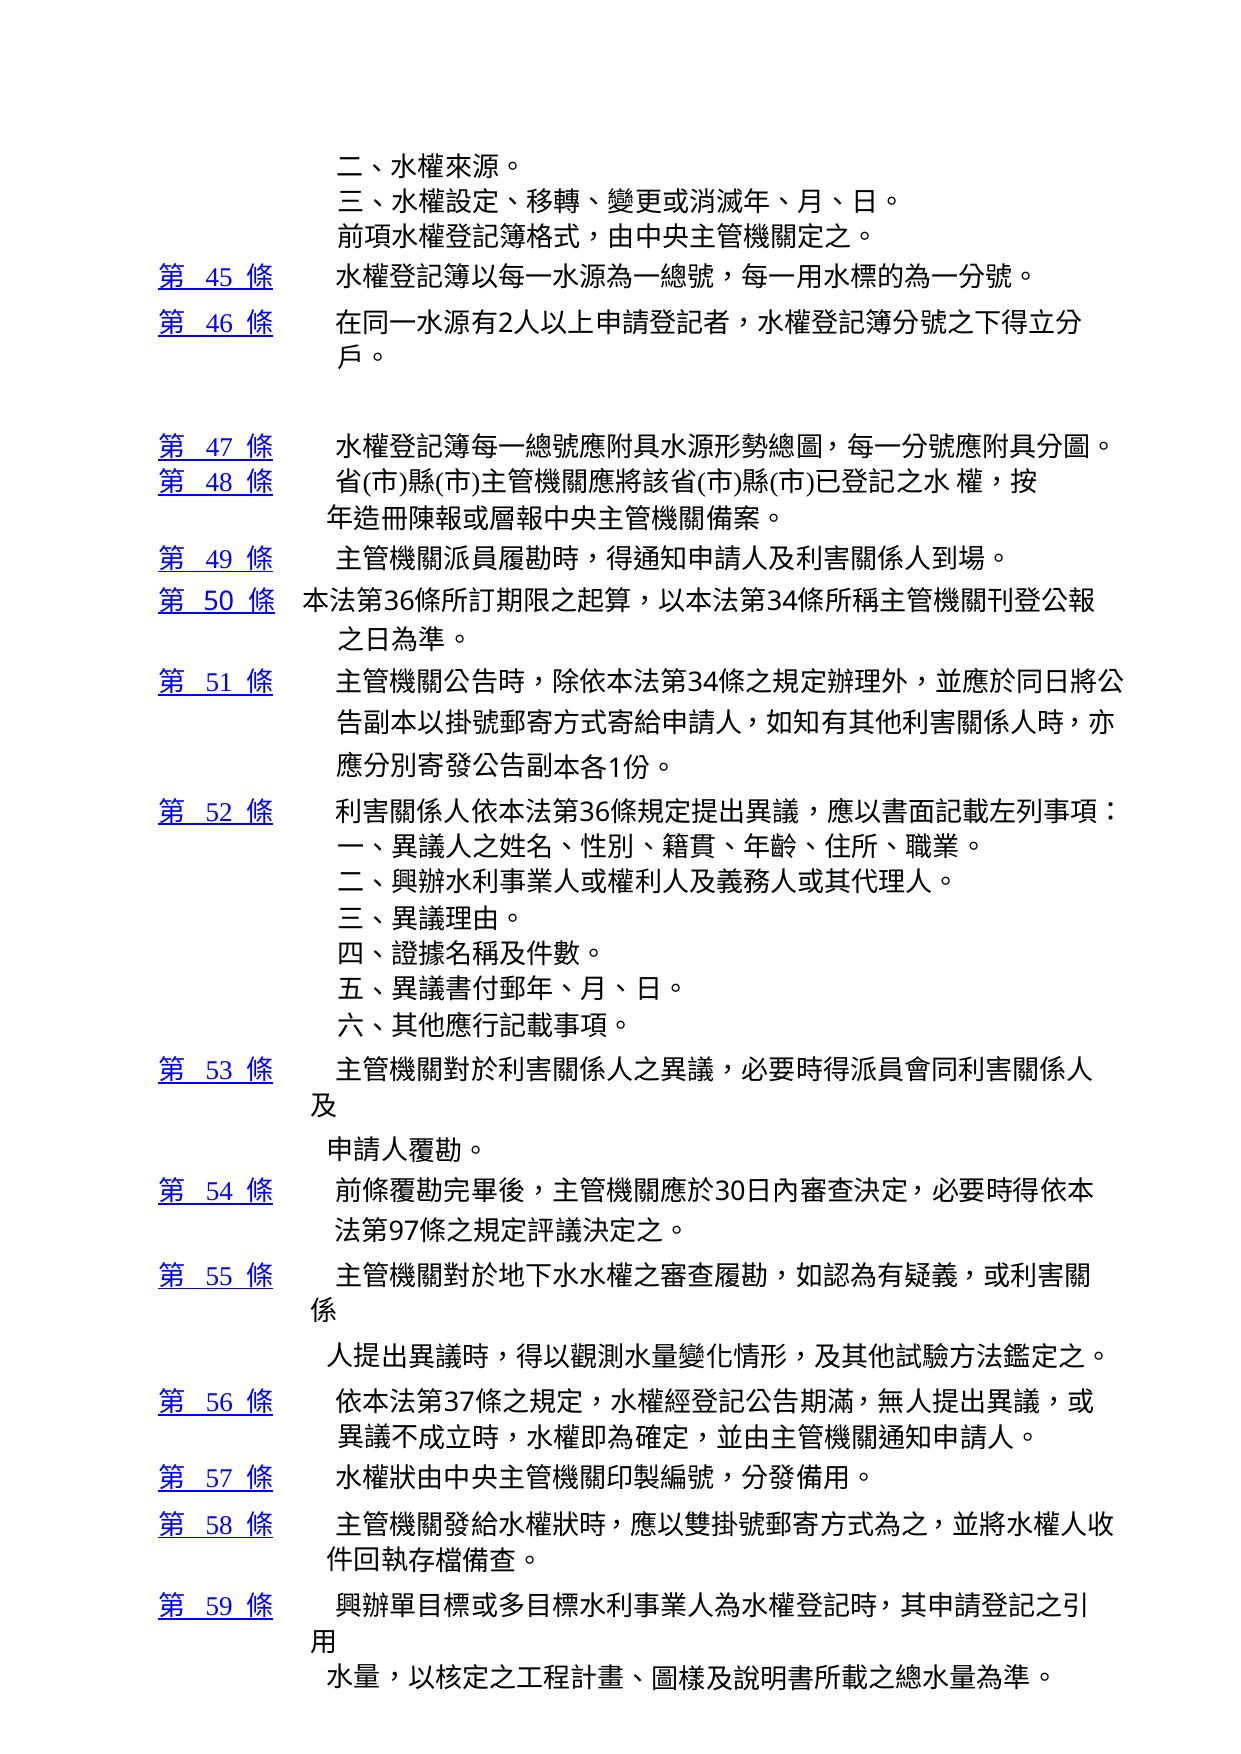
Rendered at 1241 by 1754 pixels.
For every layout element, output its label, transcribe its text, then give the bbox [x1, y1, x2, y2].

text 三、異議理由。 [310, 900, 722, 935]
text 二、水權來源。 [309, 148, 1111, 183]
text 第 53 條 主管機關對於利害關係人之異議，必要時得派員會同利害關係人及 [158, 1052, 1116, 1122]
text 第 48 條 省(市)縣(市)主管機關應將該省(市)縣(市)已登記之水 權，按 [158, 464, 1064, 499]
text 第 54 條 前條覆勘完畢後，主管機關應於30日內審查決定，必要時得依本 法第97條之規定評議決定之。 [158, 1169, 1116, 1248]
text 第 56 條 依本法第37條之規定，水權經登記公告期滿，無人提出異議，或異議不成立時，水權即為確定，並由主管機關通知申請人。 [158, 1383, 1116, 1454]
text 件回執存檔備查。 [158, 1541, 1116, 1577]
text 第 46 條 在同一水源有2人以上申請登記者，水權登記簿分號之下得立分戶。 [158, 304, 1102, 375]
text 第 55 條 主管機關對於地下水水權之審查履勘，如認為有疑義，或利害關係 [158, 1257, 1116, 1328]
text 五、異議書付郵年、月、日。 [310, 970, 693, 1005]
text 三、水權設定、移轉、變更或消滅年、月、日。 [310, 183, 909, 218]
text 一、異議人之姓名、性別、籍貫、年齡、住所、職業。 [310, 828, 1103, 861]
text 第 51 條 主管機關公告時，除依本法第34條之規定辦理外，並應於同日將公 [158, 666, 1125, 698]
text 第 50 條 本法第36條所訂期限之起算，以本法第34條所稱主管機關刊登公報之日為準。 [158, 579, 1103, 657]
text 第 58 條 主管機關發給水權狀時，應以雙掛號郵寄方式為之，並將水權人收 [158, 1506, 1116, 1541]
text 人提出異議時，得以觀測水量變化情形，及其他試驗方法鑑定之。 [158, 1337, 1116, 1372]
text 第 45 條 水權登記簿以每一水源為一總號，每一用水標的為一分號。 [158, 254, 1103, 294]
text 年造冊陳報或層報中央主管機關備案。 [158, 499, 1064, 534]
text 第 49 條 主管機關派員履勘時，得通知申請人及利害關係人到場。 [158, 537, 1103, 576]
text 第 59 條 興辦單目標或多目標水利事業人為水權登記時，其申請登記之引用 [158, 1588, 1116, 1658]
text 應分別寄發公告副本各1份。 [309, 747, 1125, 782]
text 二、興辦水利事業人或權利人及義務人或其代理人。 [310, 863, 988, 898]
text 第 47 條 水權登記簿每一總號應附具水源形勢總圖，每一分號應附具分圖。 [158, 428, 1132, 464]
text 四、證據名稱及件數。 [310, 935, 1103, 968]
text 水量，以核定之工程計畫、圖樣及說明書所載之總水量為準。 [158, 1658, 1116, 1693]
text 第 52 條 利害關係人依本法第36條規定提出異議，應以書面記載左列事項： [158, 793, 1116, 828]
text 第 57 條 水權狀由中央主管機關印製編號，分發備用。 [158, 1456, 1103, 1496]
text 六、其他應行記載事項。 [310, 1007, 693, 1042]
text 申請人覆勘。 [158, 1131, 1116, 1166]
text 告副本以掛號郵寄方式寄給申請人，如知有其他利害關係人時，亦 [309, 706, 1125, 739]
text 前項水權登記簿格式，由中央主管機關定之。 [310, 218, 909, 253]
